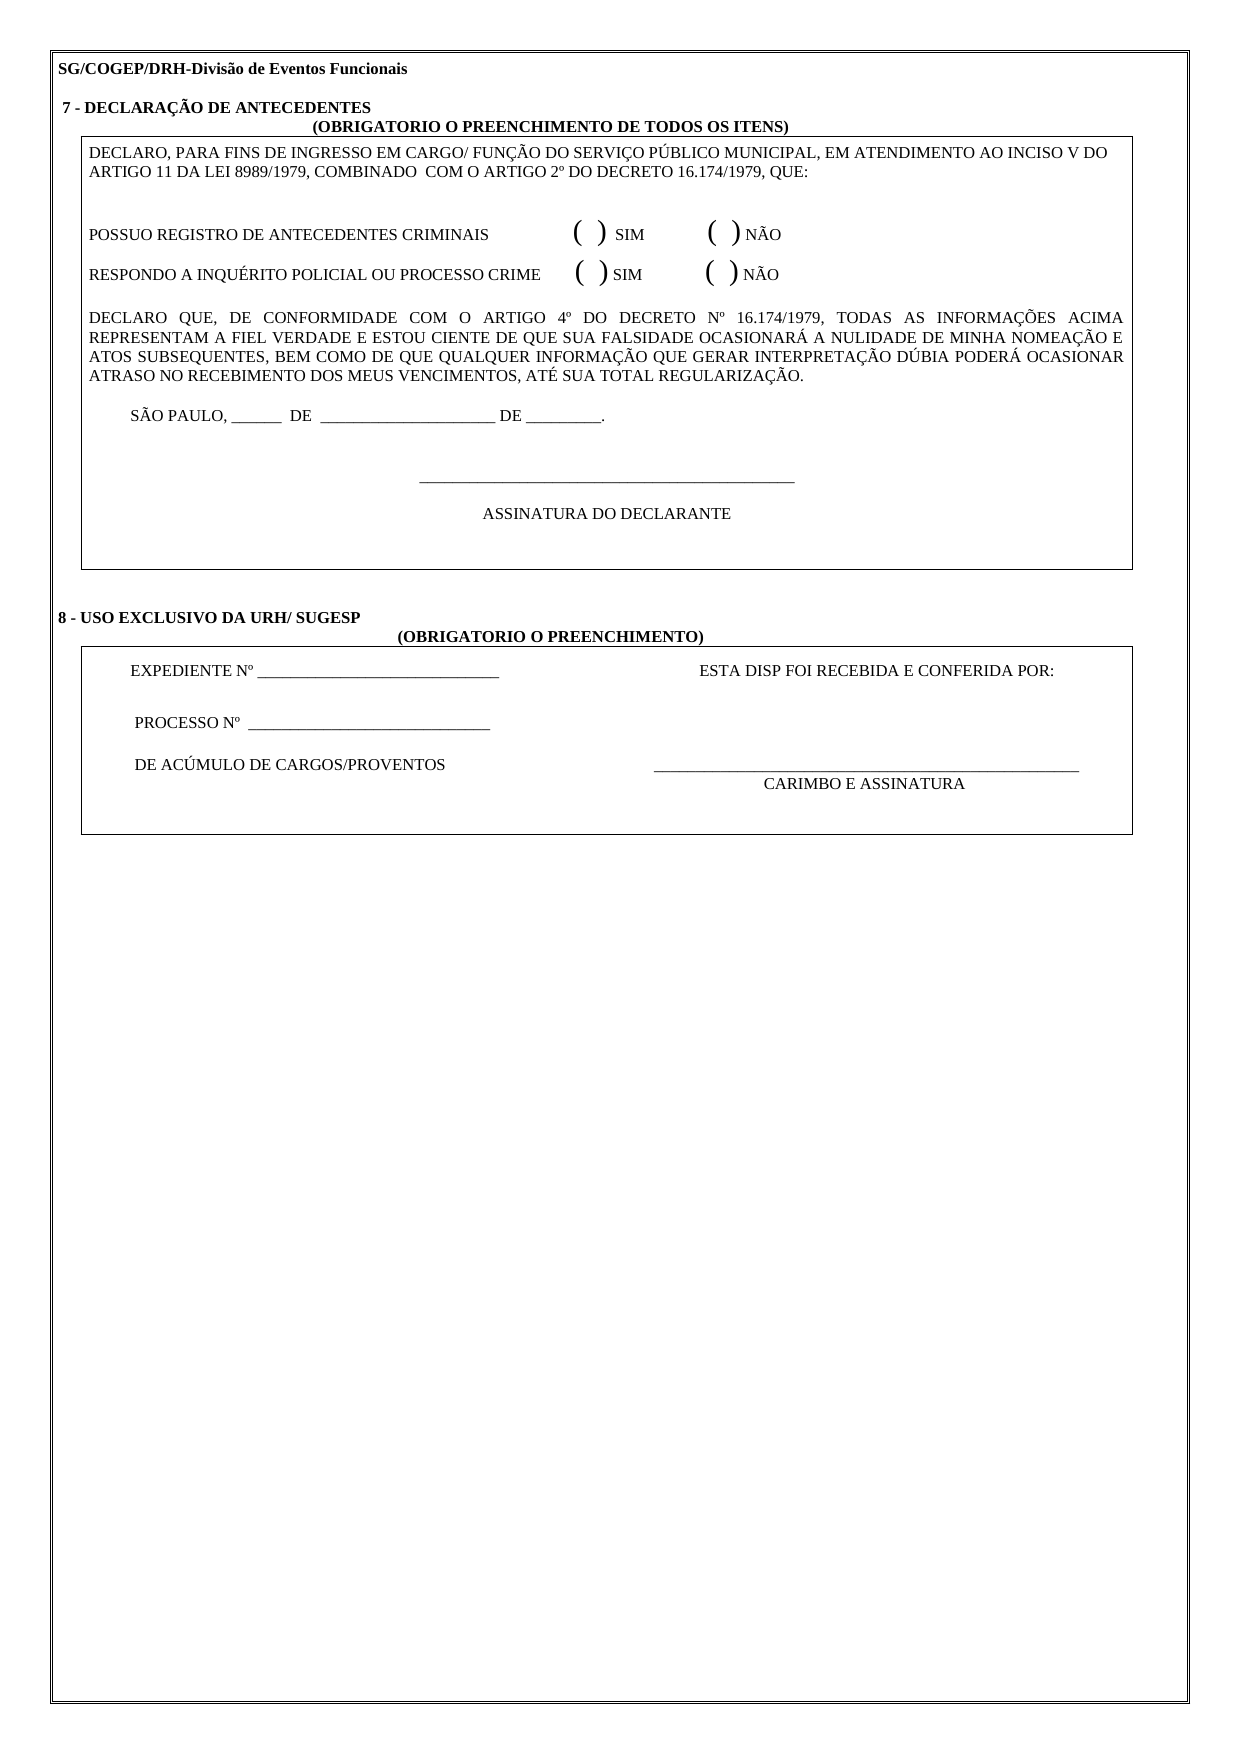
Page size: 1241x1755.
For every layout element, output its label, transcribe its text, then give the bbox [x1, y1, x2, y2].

table_header EXPEDIENTE Nº _____________________________ ESTA DISP FOI RECEBIDA E CONFERIDA POR: [82, 647, 1132, 694]
text 7 - DECLARAÇÃO DE ANTECEDENTES [58, 97, 1043, 117]
table_cell [82, 537, 1132, 568]
text (OBRIGATORIO O PREENCHIMENTO DE TODOS OS ITENS) [58, 117, 1043, 136]
table_cell DECLARO QUE, DE CONFORMIDADE COM O ARTIGO 4º DO DECRETO Nº 16.174/1979, TODAS AS INFORMAÇÕES ACIMA REPRESENTAM A FIEL VERDADE E ESTOU CIENTE DE QUE SUA FALSIDADE OCASIONARÁ A NULIDADE DE MINHA NOMEAÇÃO E ATOS SUBSEQUENTES, BEM COMO DE QUE QUALQUER INFORMAÇÃO QUE GERAR INTERPRETAÇÃO DÚBIA PODERÁ OCASIONAR ATRASO NO RECEBIMENTO DOS MEUS VENCIMENTOS, ATÉ SUA TOTAL REGULARIZAÇÃO. [82, 289, 1132, 405]
text (OBRIGATORIO O PREENCHIMENTO) [58, 627, 1043, 646]
table_cell DE ACÚMULO DE CARGOS/PROVENTOS ___________________________________________________ CARIMBO E ASSINATURA [82, 750, 1132, 834]
table_cell _____________________________________________ ASSINATURA DO DECLARANTE [82, 466, 1132, 537]
text SG/COGEP/DRH-Divisão de Eventos Funcionais [58, 59, 1043, 78]
text 8 - USO EXCLUSIVO DA URH/ SUGESP [58, 608, 1043, 627]
table_cell PROCESSO Nº _____________________________ [82, 694, 1132, 750]
table_cell SÃO PAULO, ______ DE _____________________ DE _________. [82, 405, 1132, 466]
table_header DECLARO, PARA FINS DE INGRESSO EM CARGO/ FUNÇÃO DO SERVIÇO PÚBLICO MUNICIPAL, EM ATENDIMENTO AO INCISO V DO ARTIGO 11 DA LEI 8989/1979, COMBINADO COM O ARTIGO 2º DO DECRETO 16.174/1979, QUE: POSSUO REGISTRO DE ANTECEDENTES CRIMINAIS ( ) SIM ( ) NÃO RESPONDO A INQUÉRITO POLICIAL OU PROCESSO CRIME ( ) SIM ( ) NÃO [82, 137, 1132, 289]
